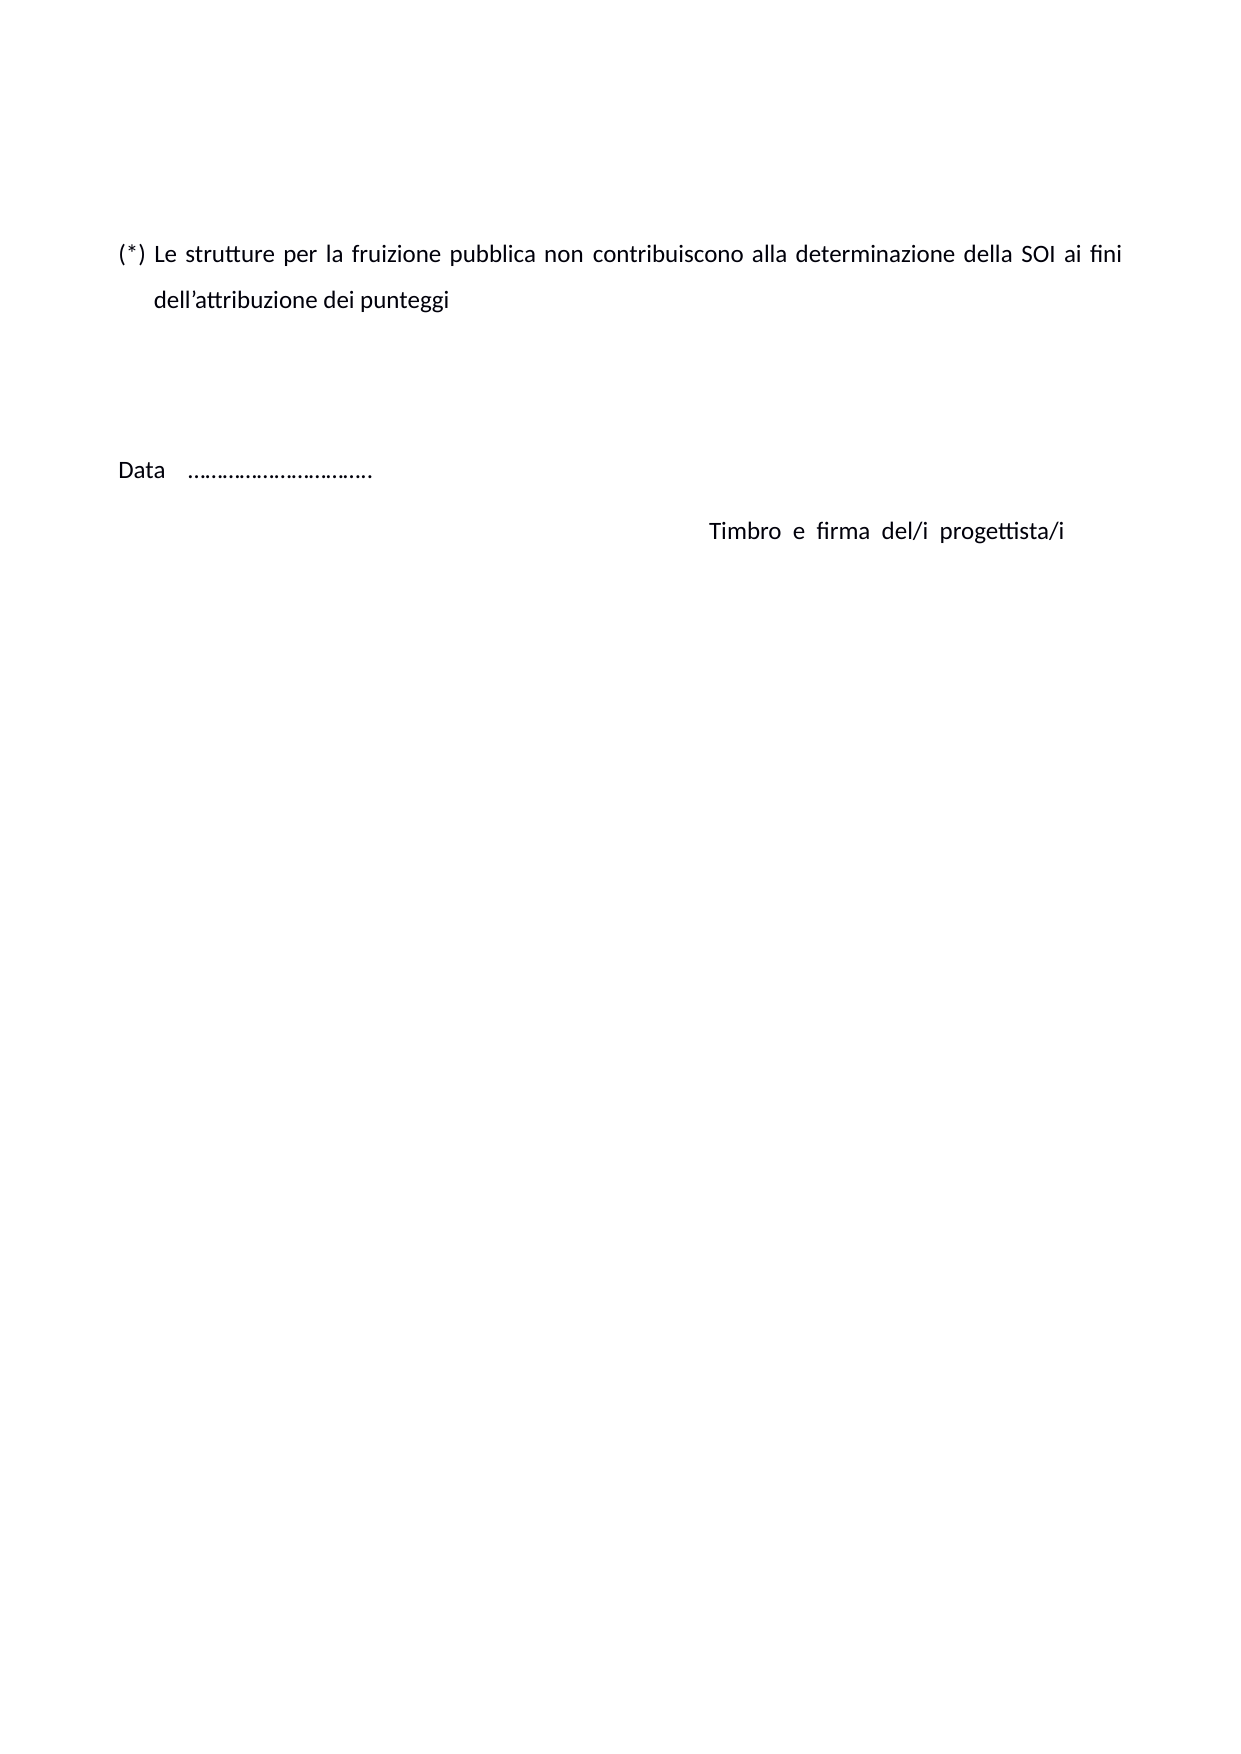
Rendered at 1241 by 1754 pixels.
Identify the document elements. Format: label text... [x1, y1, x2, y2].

text Data ………………………….. Timbro e firma del/i progettista/i [118, 454, 1122, 545]
text (*) Le strutture per la fruizione pubblica non contribuiscono alla determinazione della SOI ai fini dell’attribuzione dei punteggi [118, 238, 1122, 314]
